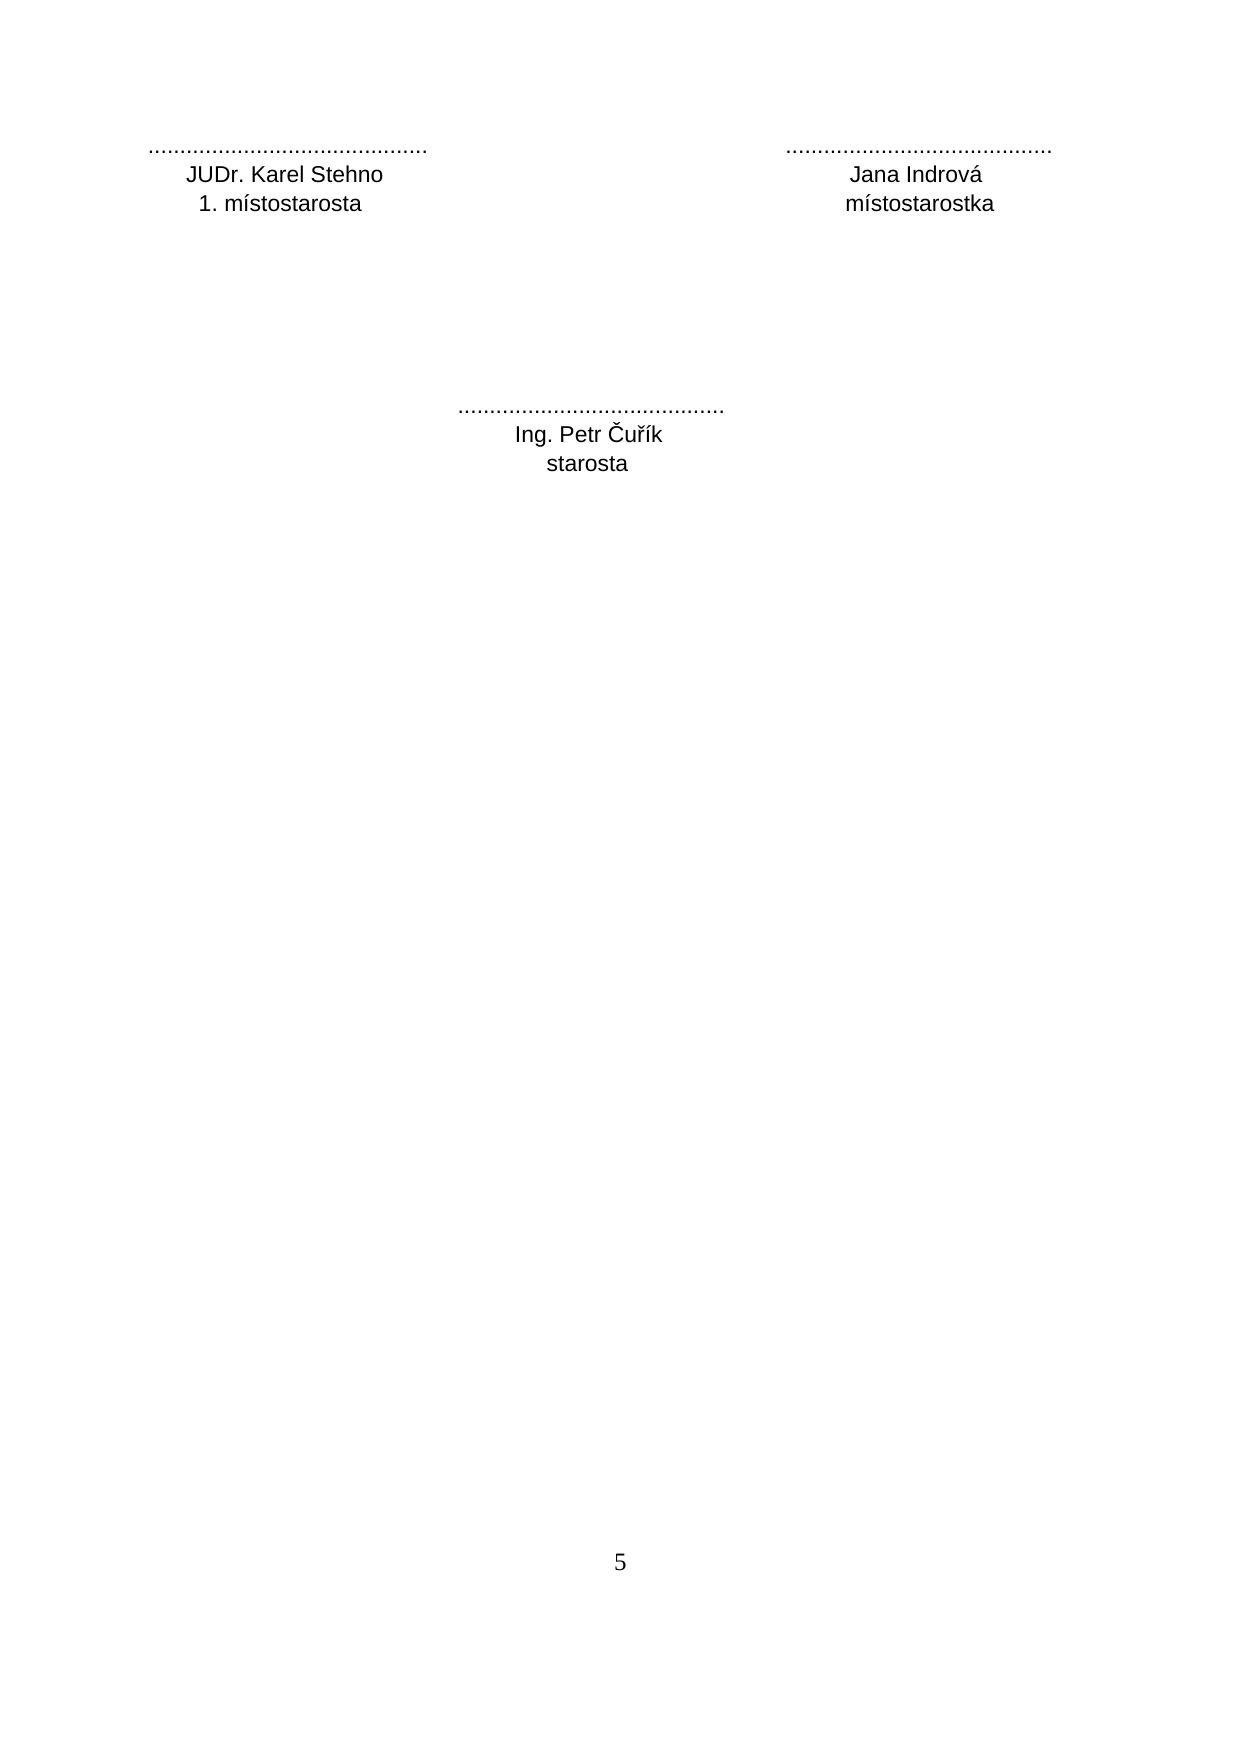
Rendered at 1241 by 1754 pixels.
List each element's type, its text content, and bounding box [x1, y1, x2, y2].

text JUDr. Karel Stehno Jana Indrová [148, 161, 1092, 187]
text ............................................ .......................................... [148, 132, 1092, 158]
text starosta [148, 450, 1092, 477]
text .......................................... [148, 392, 1092, 419]
text Ing. Petr Čuřík [148, 421, 1092, 448]
text 1. místostarosta místostarostka [148, 190, 1092, 216]
